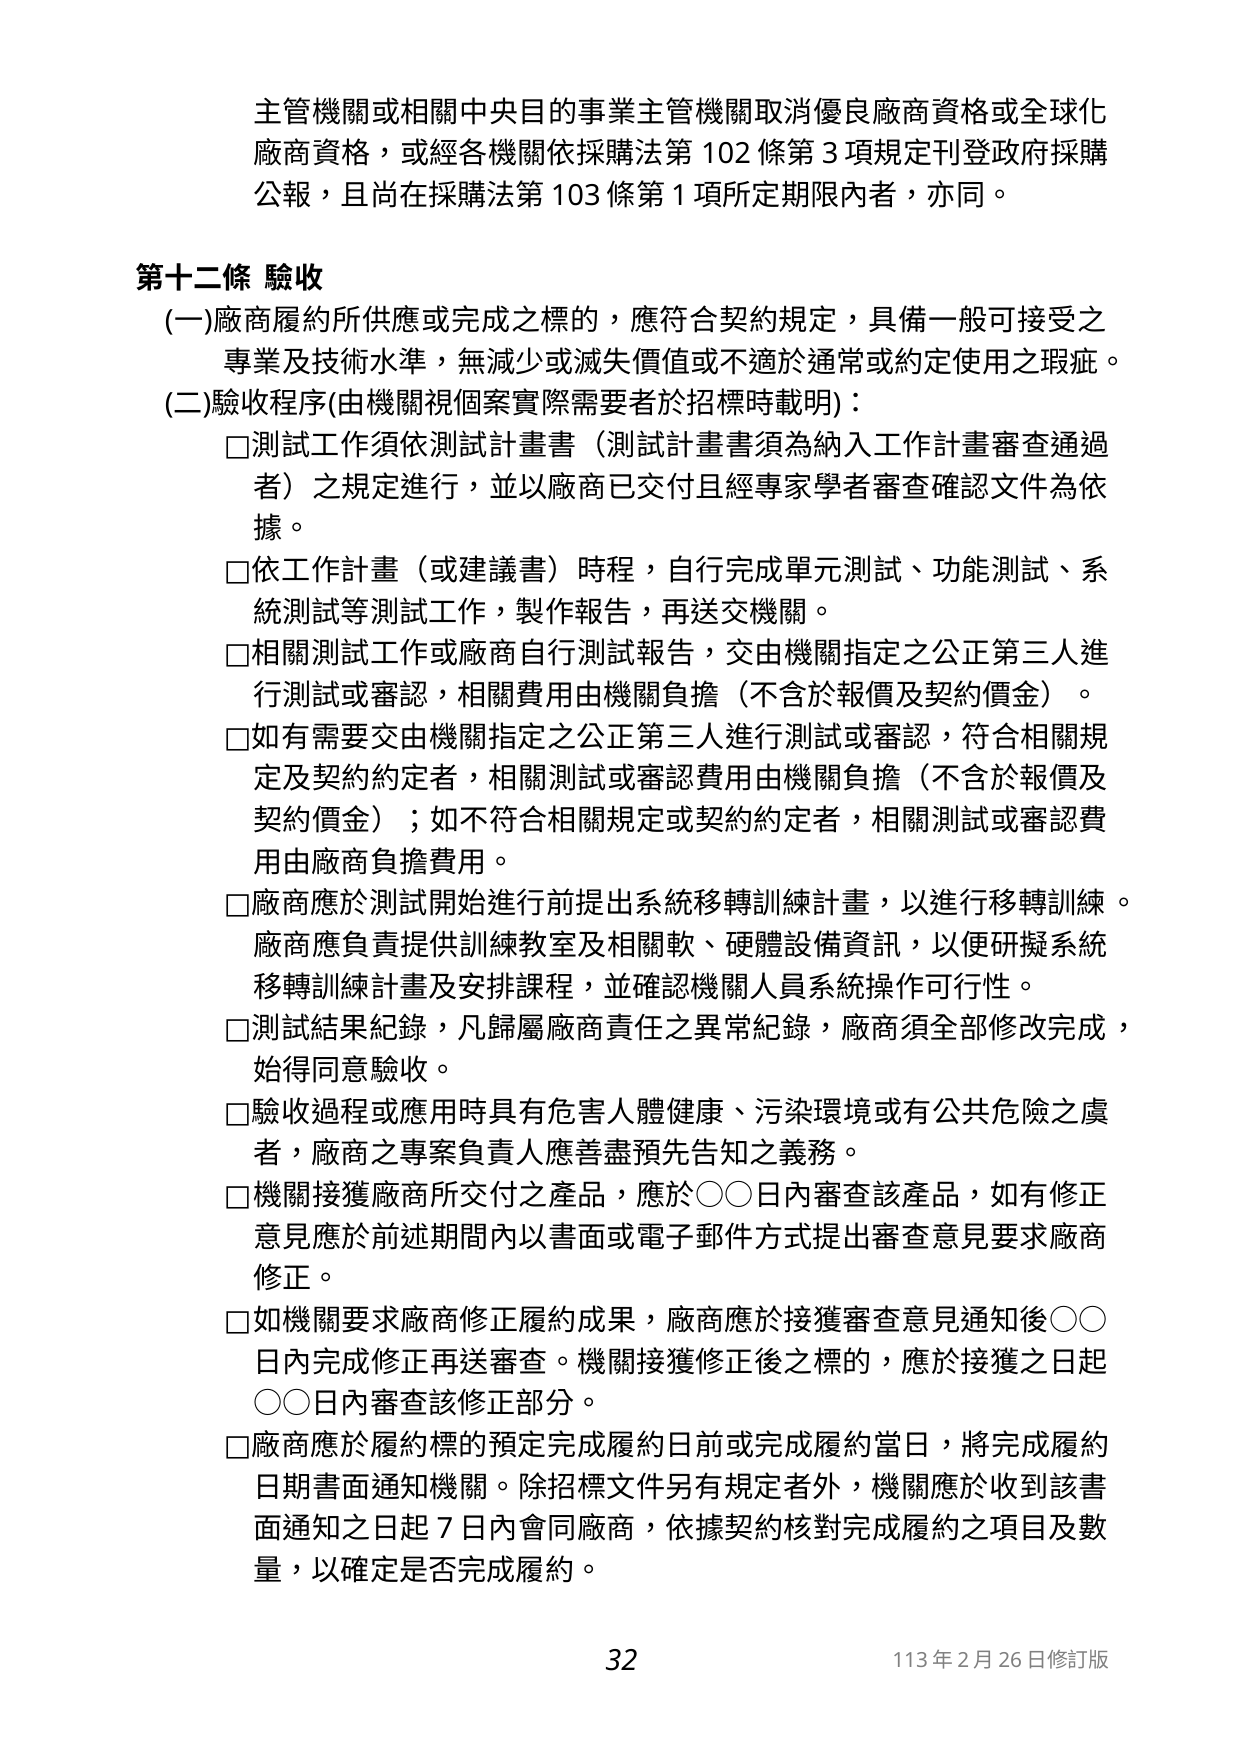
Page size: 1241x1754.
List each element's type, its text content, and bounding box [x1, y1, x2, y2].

text □依工作計畫（或建議書）時程，自行完成單元測試、功能測試、系統測試等測試工作，製作報告，再送交機關。 [223, 547, 1109, 630]
text 第十二條 驗收 [135, 255, 1109, 297]
text □廠商應於測試開始進行前提出系統移轉訓練計畫，以進行移轉訓練。廠商應負責提供訓練教室及相關軟、硬體設備資訊，以便研擬系統移轉訓練計畫及安排課程，並確認機關人員系統操作可行性。 [223, 880, 1109, 1005]
text □相關測試工作或廠商自行測試報告，交由機關指定之公正第三人進行測試或審認，相關費用由機關負擔（不含於報價及契約價金）。 [223, 630, 1109, 714]
text (一)廠商履約所供應或完成之標的，應符合契約規定，具備一般可接受之專業及技術水準，無減少或滅失價值或不適於通常或約定使用之瑕疵。 [164, 297, 1109, 380]
text □測試工作須依測試計畫書（測試計畫書須為納入工作計畫審查通過者）之規定進行，並以廠商已交付且經專家學者審查確認文件為依據。 [223, 422, 1109, 547]
text □ 機關接獲廠商所交付之產品，應於○○日內審查該產品，如有修正意見應於前述期間內以書面或電子郵件方式提出審查意見要求廠商修正。 [223, 1172, 1109, 1297]
text 主管機關或相關中央目的事業主管機關取消優良廠商資格或全球化廠商資格，或經各機關依採購法第102條第3項規定刊登政府採購公報，且尚在採購法第103條第1項所定期限內者，亦同。 [164, 89, 1109, 214]
text □ 如機關要求廠商修正履約成果，廠商應於接獲審查意見通知後○○日內完成修正再送審查。機關接獲修正後之標的，應於接獲之日起○○日內審查該修正部分。 [223, 1297, 1109, 1422]
text (二)驗收程序(由機關視個案實際需要者於招標時載明)： [164, 380, 1109, 422]
text □驗收過程或應用時具有危害人體健康、污染環境或有公共危險之虞者，廠商之專案負責人應善盡預先告知之義務。 [223, 1089, 1109, 1172]
text □如有需要交由機關指定之公正第三人進行測試或審認，符合相關規定及契約約定者，相關測試或審認費用由機關負擔（不含於報價及契約價金）；如不符合相關規定或契約約定者，相關測試或審認費用由廠商負擔費用。 [223, 714, 1109, 880]
text □測試結果紀錄，凡歸屬廠商責任之異常紀錄，廠商須全部修改完成，始得同意驗收。 [223, 1005, 1109, 1089]
text □廠商應於履約標的預定完成履約日前或完成履約當日，將完成履約日期書面通知機關。除招標文件另有規定者外，機關應於收到該書面通知之日起7日內會同廠商，依據契約核對完成履約之項目及數量，以確定是否完成履約。 [223, 1422, 1109, 1589]
